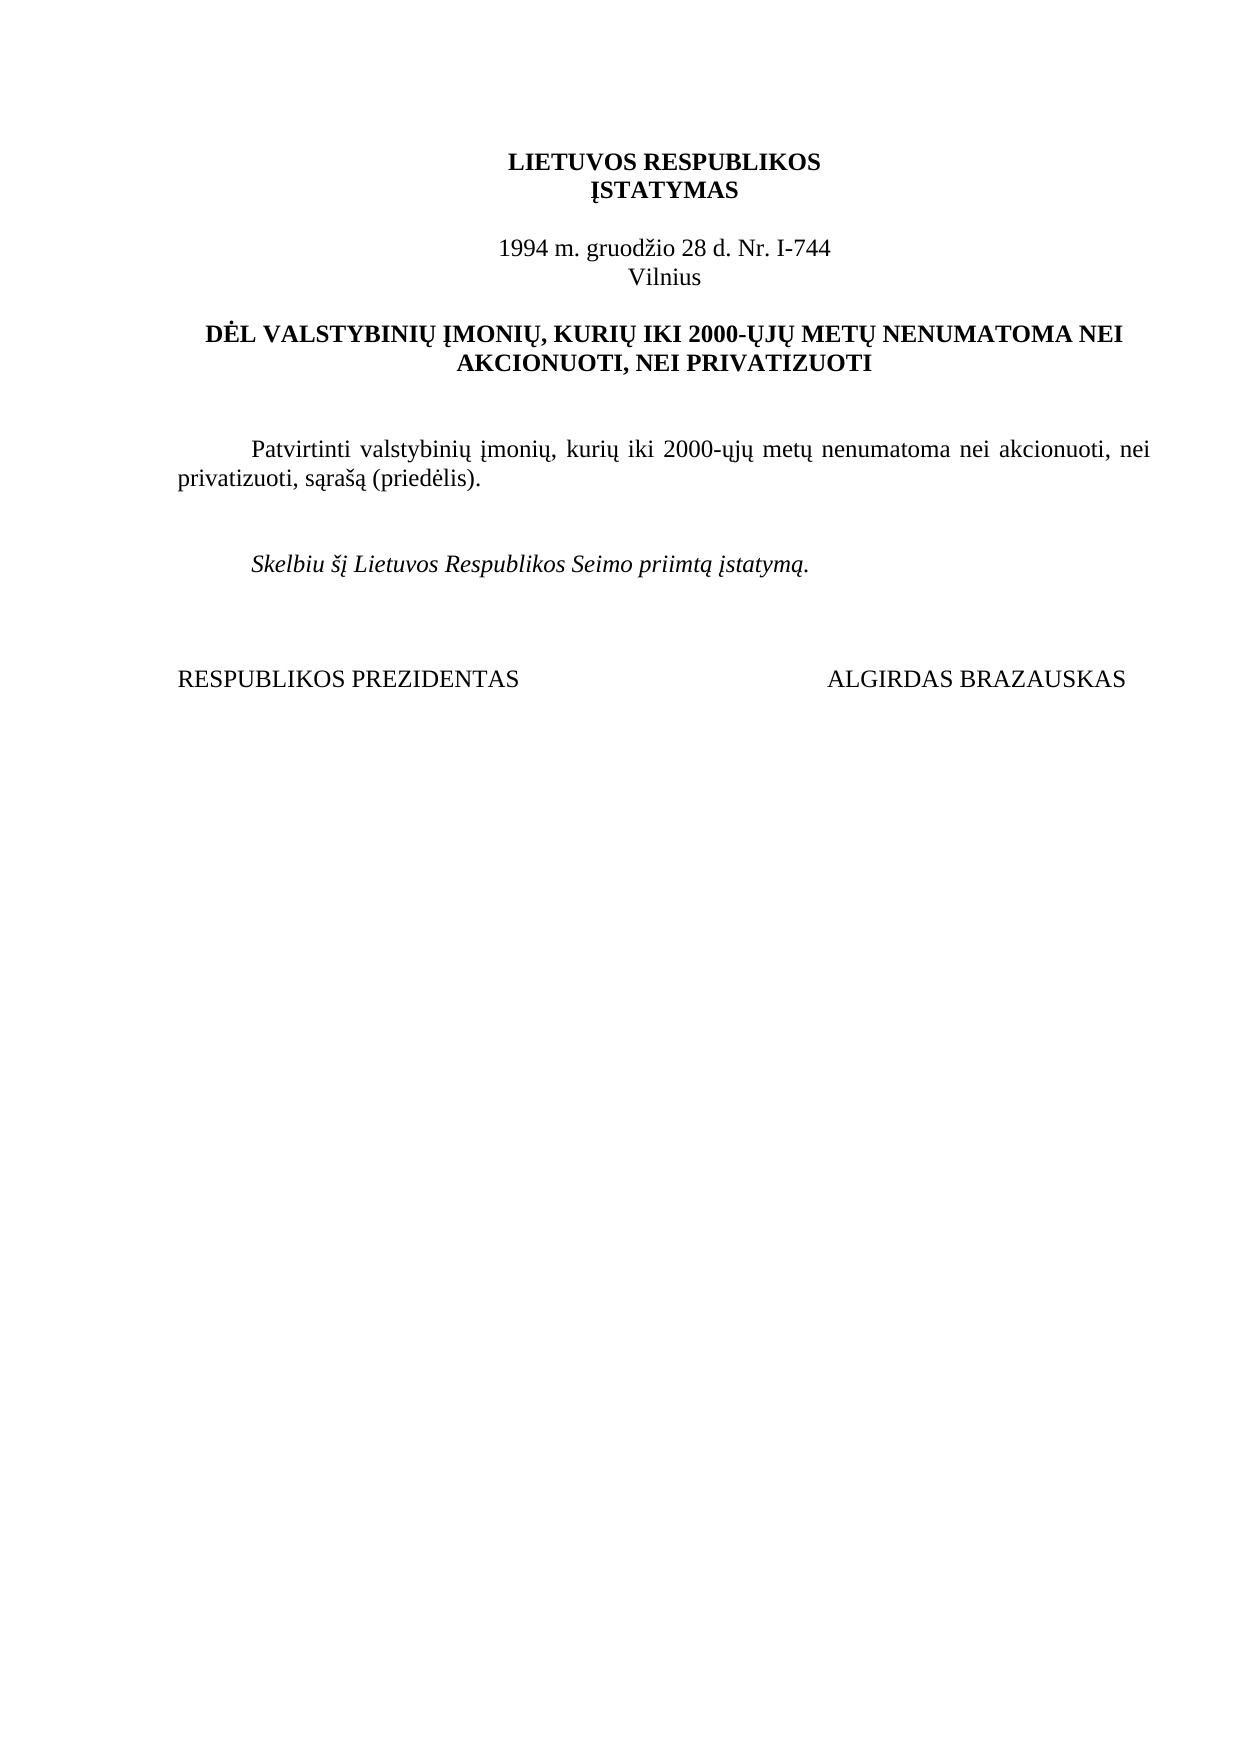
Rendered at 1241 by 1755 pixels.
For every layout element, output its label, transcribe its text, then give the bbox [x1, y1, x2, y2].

text DĖL VALSTYBINIŲ ĮMONIŲ, KURIŲ IKI 2000-ŲJŲ METŲ NENUMATOMA NEI AKCIONUOTI, NEI PRIVATIZUOTI [177, 319, 1152, 377]
text 1994 m. gruodžio 28 d. Nr. I-744 [177, 233, 1152, 262]
text LIETUVOS RESPUBLIKOS [177, 147, 1152, 176]
text Patvirtinti valstybinių įmonių, kurių iki 2000-ųjų metų nenumatoma nei akcionuoti, nei privatizuoti, sąrašą (priedėlis). [177, 434, 1152, 492]
text Skelbiu šį Lietuvos Respublikos Seimo priimtą įstatymą. [177, 549, 1152, 578]
text Vilnius [177, 262, 1152, 291]
text RESPUBLIKOS PREZIDENTAS ALGIRDAS BRAZAUSKAS [177, 664, 1152, 693]
text ĮSTATYMAS [177, 176, 1152, 204]
